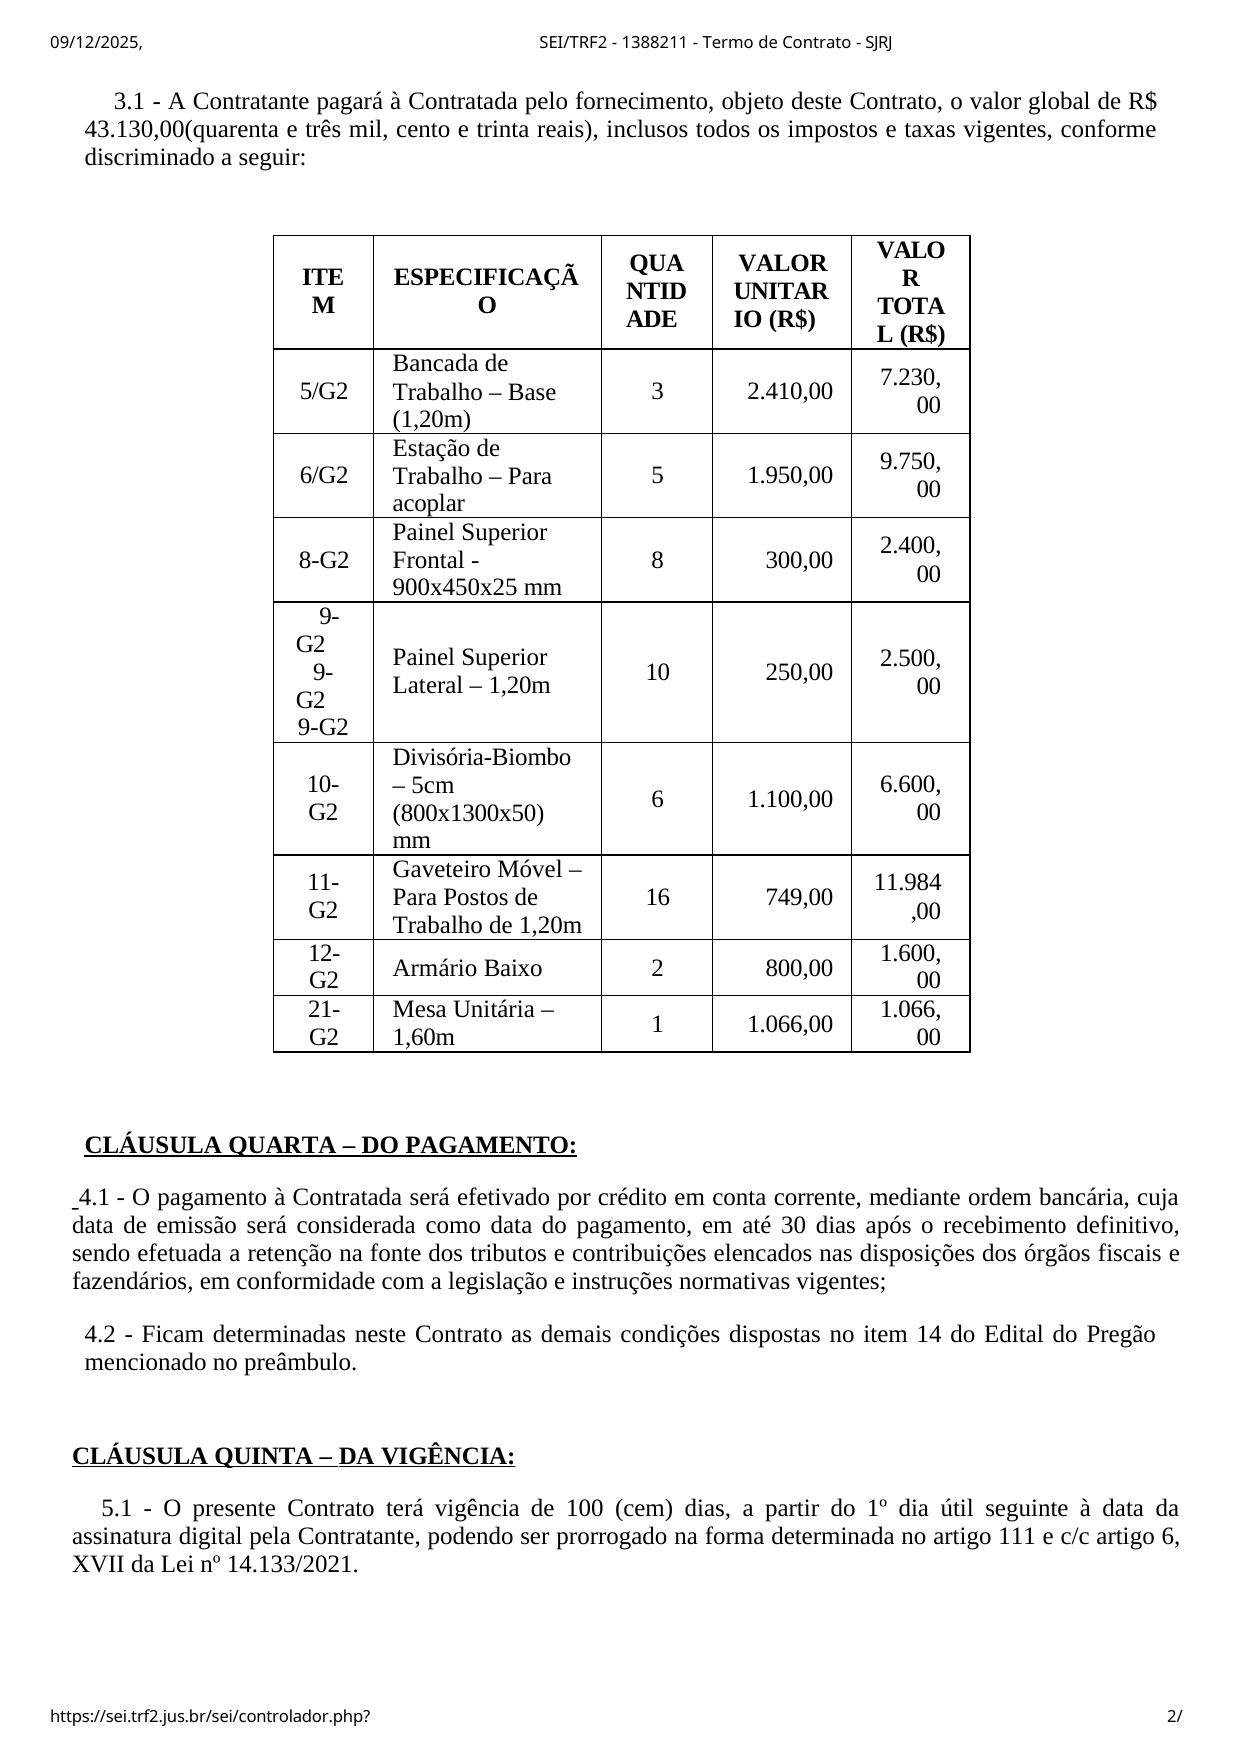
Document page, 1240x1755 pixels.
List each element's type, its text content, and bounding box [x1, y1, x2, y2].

table_cell 16 [602, 856, 712, 939]
table_cell 9.750, 00 [852, 434, 969, 517]
table_cell 9- G2 9- G2 9-G2 [274, 603, 373, 741]
table_cell Painel Superior Lateral – 1,20m [374, 603, 601, 741]
table_cell 6 [602, 743, 712, 854]
table_header ESPECIFICAÇÃ O [374, 236, 601, 348]
table_cell 6.600, 00 [852, 743, 969, 854]
table_cell 1 [602, 996, 712, 1051]
table_cell 8 [602, 518, 712, 601]
table_cell Painel Superior Frontal - 900x450x25 mm [374, 518, 601, 601]
table_cell 800,00 [713, 940, 851, 995]
table_cell Mesa Unitária – 1,60m [374, 996, 601, 1051]
subtitle CLÁUSULA QUARTA – DO PAGAMENTO: [84, 1130, 1181, 1159]
list - O pagamento à Contratada será efetivado por crédito em conta corrente, mediante ordem bancária, cuja data de emissão será considerada como data do pagamento, em até 30 dias após o recebimento definitivo, sendo efetuada a retenção na fonte dos tributos e contribuições elencados nas disposições dos órgãos fiscais e fazendários, em conformidade com a legislação e instruções normativas vigentes; [72, 1184, 1181, 1295]
table_cell 12- G2 [274, 940, 373, 995]
subtitle CLÁUSULA QUINTA – DA VIGÊNCIA: [72, 1441, 1181, 1469]
table_cell 7.230, 00 [852, 350, 969, 432]
list - O presente Contrato terá vigência de 100 (cem) dias, a partir do 1º dia útil seguinte à data da assinatura digital pela Contratante, podendo ser prorrogado na forma determinada no artigo 111 e c/c artigo 6, XVII da Lei nº 14.133/2021. [72, 1494, 1181, 1578]
table_cell 10- G2 [274, 743, 373, 854]
table_cell 5 [602, 434, 712, 517]
table_cell 749,00 [713, 856, 851, 939]
table_cell 300,00 [713, 518, 851, 601]
table_cell 2.500, 00 [852, 603, 969, 741]
table_cell 1.066,00 [713, 996, 851, 1051]
table_cell 10 [602, 603, 712, 741]
list - A Contratante pagará à Contratada pelo fornecimento, objeto deste Contrato, o valor global de R$ 43.130,00(quarenta e três mil, cento e trinta reais), inclusos todos os impostos e taxas vigentes, conforme discriminado a seguir: [84, 87, 1158, 171]
table_header QUA NTID ADE [602, 236, 712, 348]
table_cell 1.100,00 [713, 743, 851, 854]
table_cell 1.950,00 [713, 434, 851, 517]
table_cell 1.066, 00 [852, 996, 969, 1051]
table_cell 250,00 [713, 603, 851, 741]
table_header VALOR UNITAR IO (R$) [713, 236, 851, 348]
table_header ITE M [274, 236, 373, 348]
table_cell Divisória-Biombo – 5cm (800x1300x50) mm [374, 743, 601, 854]
table_cell 11.984 ,00 [852, 856, 969, 939]
table_cell 3 [602, 350, 712, 432]
table_cell 2 [602, 940, 712, 995]
table_cell 11- G2 [274, 856, 373, 939]
table_cell 2.400, 00 [852, 518, 969, 601]
table_header VALO R TOTA L (R$) [852, 236, 969, 348]
table_cell 21- G2 [274, 996, 373, 1051]
table_cell Gaveteiro Móvel – Para Postos de Trabalho de 1,20m [374, 856, 601, 939]
table_cell 8-G2 [274, 518, 373, 601]
table_cell 2.410,00 [713, 350, 851, 432]
table_cell Estação de Trabalho – Para acoplar [374, 434, 601, 517]
list - Ficam determinadas neste Contrato as demais condições dispostas no item 14 do Edital do Pregão mencionado no preâmbulo. [84, 1320, 1158, 1376]
table_cell Armário Baixo [374, 940, 601, 995]
table_cell Bancada de Trabalho – Base (1,20m) [374, 350, 601, 432]
table_cell 5/G2 [274, 350, 373, 432]
table_cell 1.600, 00 [852, 940, 969, 995]
table_cell 6/G2 [274, 434, 373, 517]
